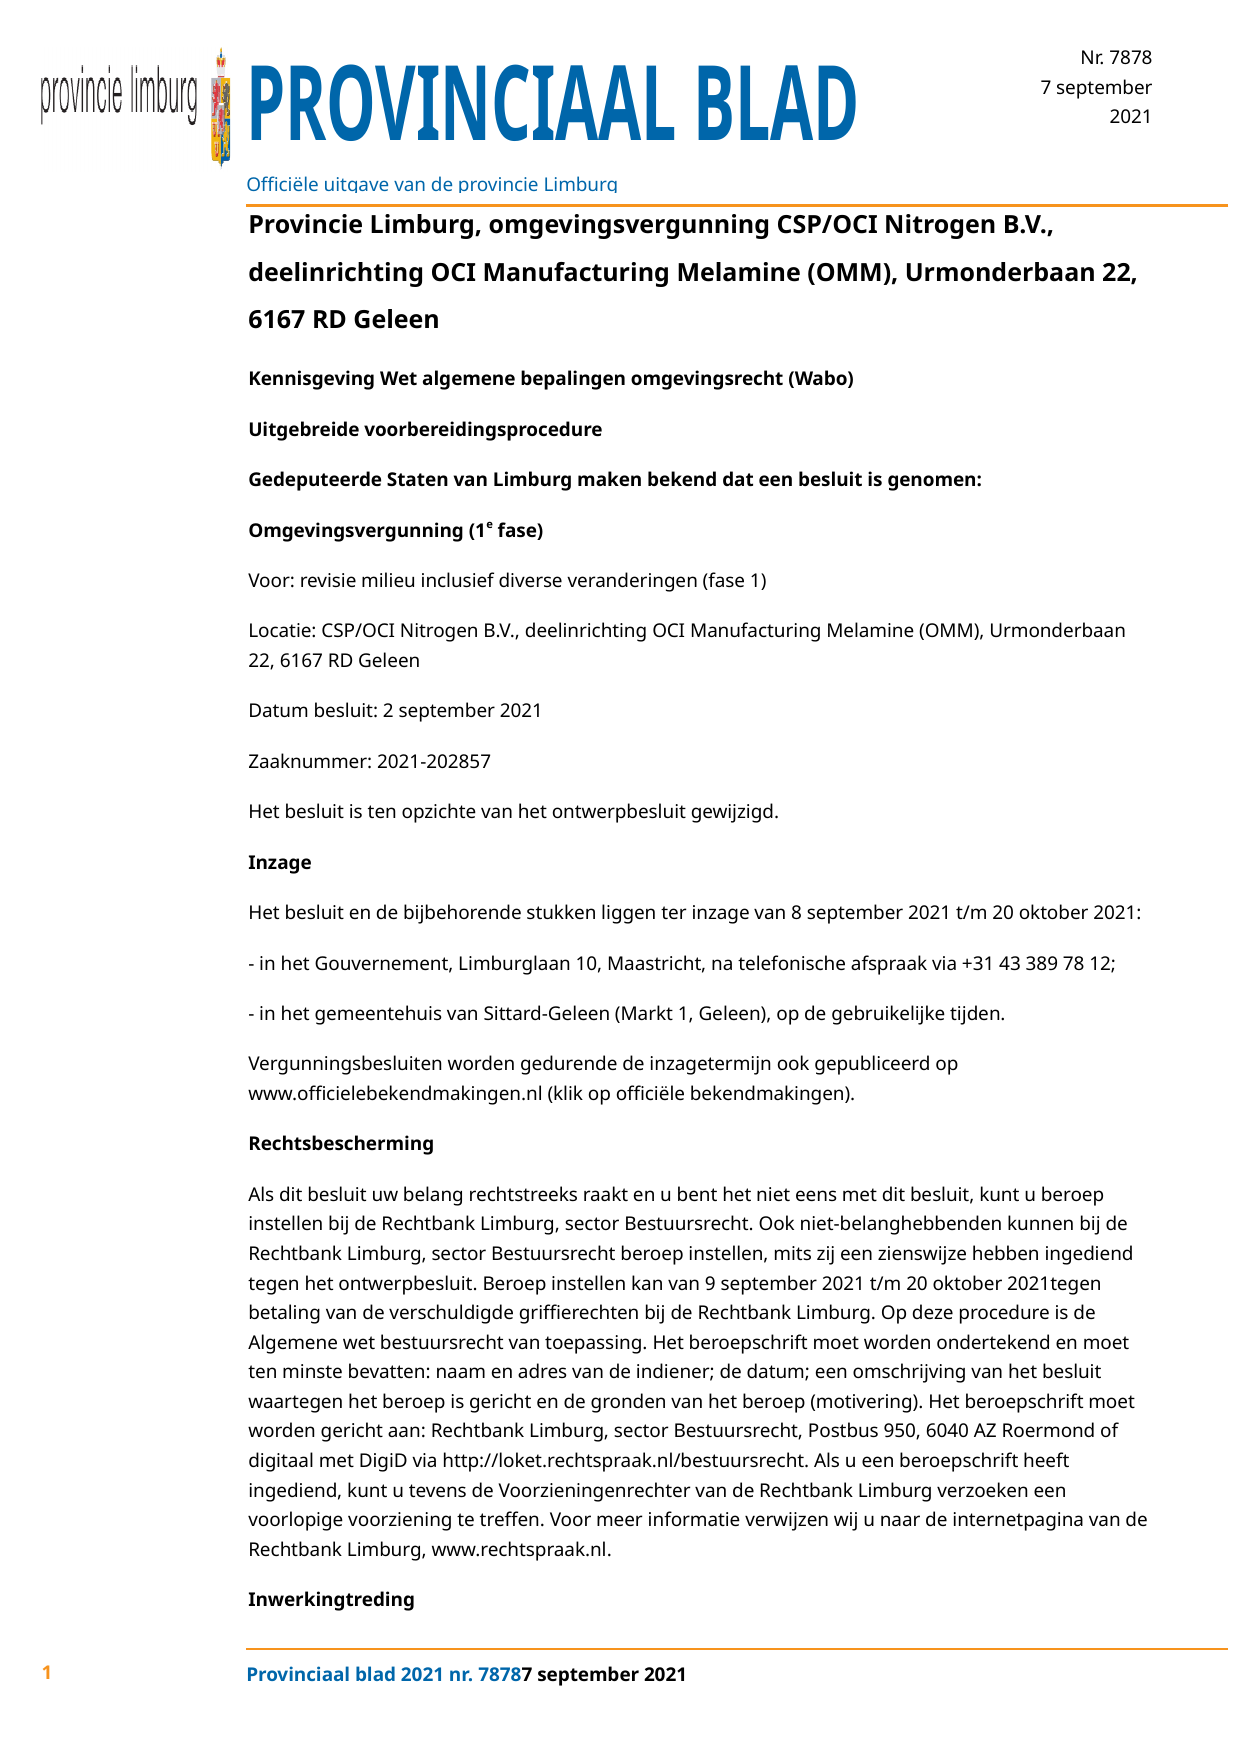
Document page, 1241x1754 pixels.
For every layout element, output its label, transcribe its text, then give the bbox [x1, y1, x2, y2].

text Omgevingsvergunning (1e fase) [248, 517, 1152, 542]
text Uitgebreide voorbereidingsprocedure [248, 416, 1152, 442]
text Rechtsbescherming [248, 1131, 1152, 1156]
text Provincie Limburg, omgevingsvergunning CSP/OCI Nitrogen B.V., deelinrichting OCI Manufacturing Melamine (OMM), Urmonderbaan 22, 6167 RD Geleen [248, 207, 1152, 336]
text Locatie: CSP/OCI Nitrogen B.V., deelinrichting OCI Manufacturing Melamine (OMM), Urmonderbaan 22, 6167 RD Geleen [248, 618, 1152, 673]
text Voor: revisie milieu inclusief diverse veranderingen (fase 1) [248, 567, 1152, 593]
text Datum besluit: 2 september 2021 [248, 698, 1152, 723]
text - in het gemeentehuis van Sittard-Geleen (Markt 1, Geleen), op de gebruikelijke tijden. [248, 1000, 1152, 1026]
text Gedeputeerde Staten van Limburg maken bekend dat een besluit is genomen: [248, 466, 1152, 492]
text Het besluit en de bijbehorende stukken liggen ter inzage van 8 september 2021 t/m 20 oktober 2021: [248, 899, 1152, 925]
text Als dit besluit uw belang rechtstreeks raakt en u bent het niet eens met dit besluit, kunt u beroep instellen bij de Rechtbank Limburg, sector Bestuursrecht. Ook niet-belanghebbenden kunnen bij de Rechtbank Limburg, sector Bestuursrecht beroep instellen, mits zij een zienswijze hebben ingediend tegen het ontwerpbesluit. Beroep instellen kan van 9 september 2021 t/m 20 oktober 2021tegen betaling van de verschuldigde griffierechten bij de Rechtbank Limburg. Op deze procedure is de Algemene wet bestuursrecht van toepassing. Het beroepschrift moet worden ondertekend en moet ten minste bevatten: naam en adres van de indiener; de datum; een omschrijving van het besluit waartegen het beroep is gericht en de gronden van het beroep (motivering). Het beroepschrift moet worden gericht aan: Rechtbank Limburg, sector Bestuursrecht, Postbus 950, 6040 AZ Roermond of digitaal met DigiD via http://loket.rechtspraak.nl/bestuursrecht. Als u een beroepschrift heeft ingediend, kunt u tevens de Voorzieningenrechter van de Rechtbank Limburg verzoeken een voorlopige voorziening te treffen. Voor meer informatie verwijzen wij u naar de internetpagina van de Rechtbank Limburg, www.rechtspraak.nl. [248, 1181, 1152, 1562]
text Het besluit is ten opzichte van het ontwerpbesluit gewijzigd. [248, 798, 1152, 824]
text Vergunningsbesluiten worden gedurende de inzagetermijn ook gepubliceerd op www.officielebekendmakingen.nl (klik op officiële bekendmakingen). [248, 1051, 1152, 1106]
text Inwerkingtreding [248, 1586, 1152, 1612]
text Inzage [248, 849, 1152, 874]
text Zaaknummer: 2021-202857 [248, 748, 1152, 774]
text - in het Gouvernement, Limburglaan 10, Maastricht, na telefonische afspraak via +31 43 389 78 12; [248, 950, 1152, 975]
text Kennisgeving Wet algemene bepalingen omgevingsrecht (Wabo) [248, 366, 1152, 391]
picture [41, 47, 231, 172]
